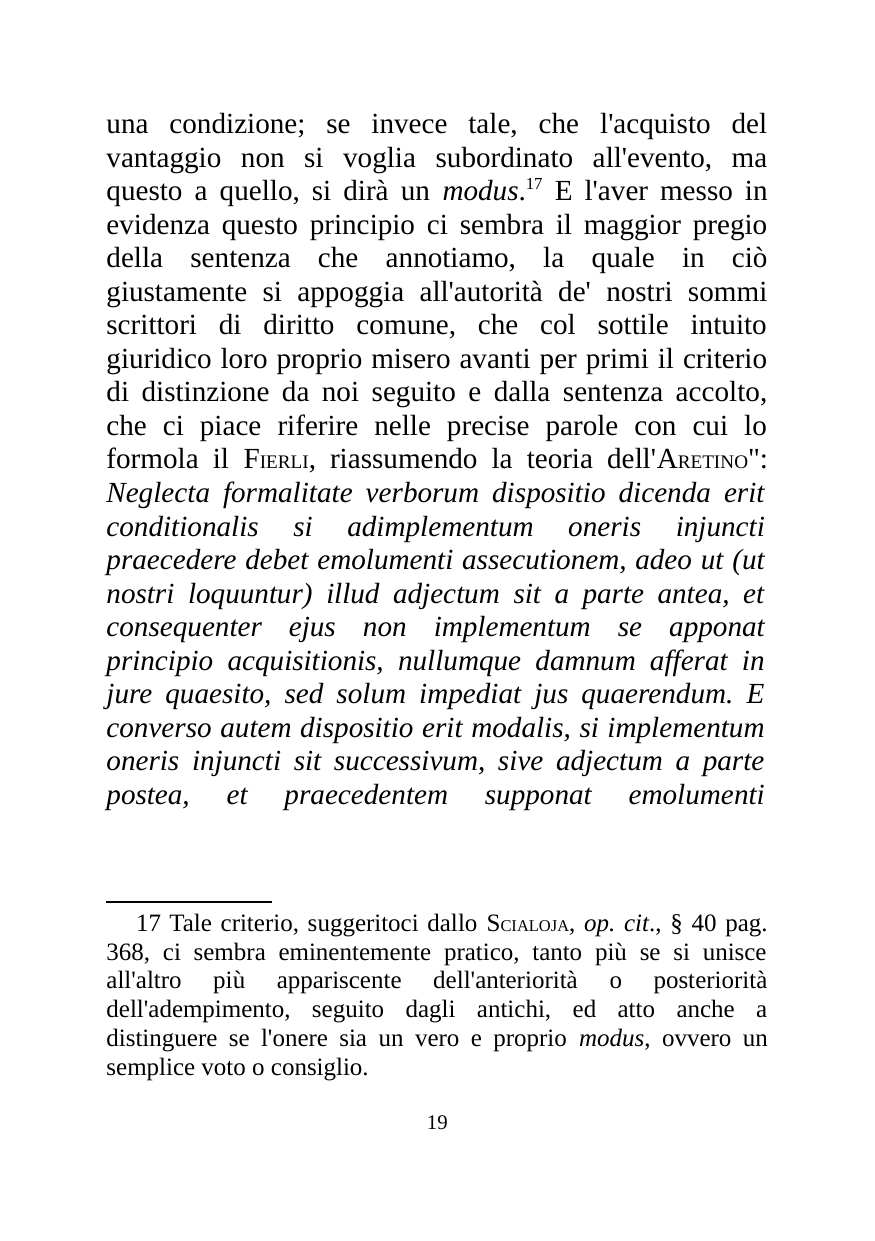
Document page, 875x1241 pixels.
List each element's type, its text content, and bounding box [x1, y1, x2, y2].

text Tale criterio, suggeritoci dallo Scialoja, op. cit., § 40 pag. 368, ci sembra eminentemente pratico, tanto più se si unisce all'altro più appariscente dell'anteriorità o posteriorità dell'adempimento, seguito dagli antichi, ed atto anche a distinguere se l'onere sia un vero e proprio modus, ovvero un semplice voto o consiglio. [106, 908, 768, 1080]
text una condizione; se invece tale, che l'acquisto del vantaggio non si voglia subordinato all'evento, ma questo a quello, si dirà un modus. E l'aver messo in evidenza questo principio ci sembra il maggior pregio della sentenza che annotiamo, la quale in ciò giustamente si appoggia all'autorità de' nostri sommi scrittori di diritto comune, che col sottile intuito giuridico loro proprio misero avanti per primi il criterio di distinzione da noi seguito e dalla sentenza accolto, che ci piace riferire nelle precise parole con cui lo formola il Fierli, riassumendo la teoria dell'Aretino": Neglecta formalitate verborum dispositio dicenda erit conditionalis si adimplementum oneris injuncti praecedere debet emolumenti assecutionem, adeo ut (ut nostri loquuntur) illud adjectum sit a parte antea, et consequenter ejus non implementum se apponat principio acquisitionis, nullumque damnum afferat in jure quaesito, sed solum impediat jus quaerendum. E converso autem dispositio erit modalis, si implementum oneris injuncti sit successivum, sive adjectum a parte postea, et praecedentem supponat emolumenti [106, 106, 768, 811]
